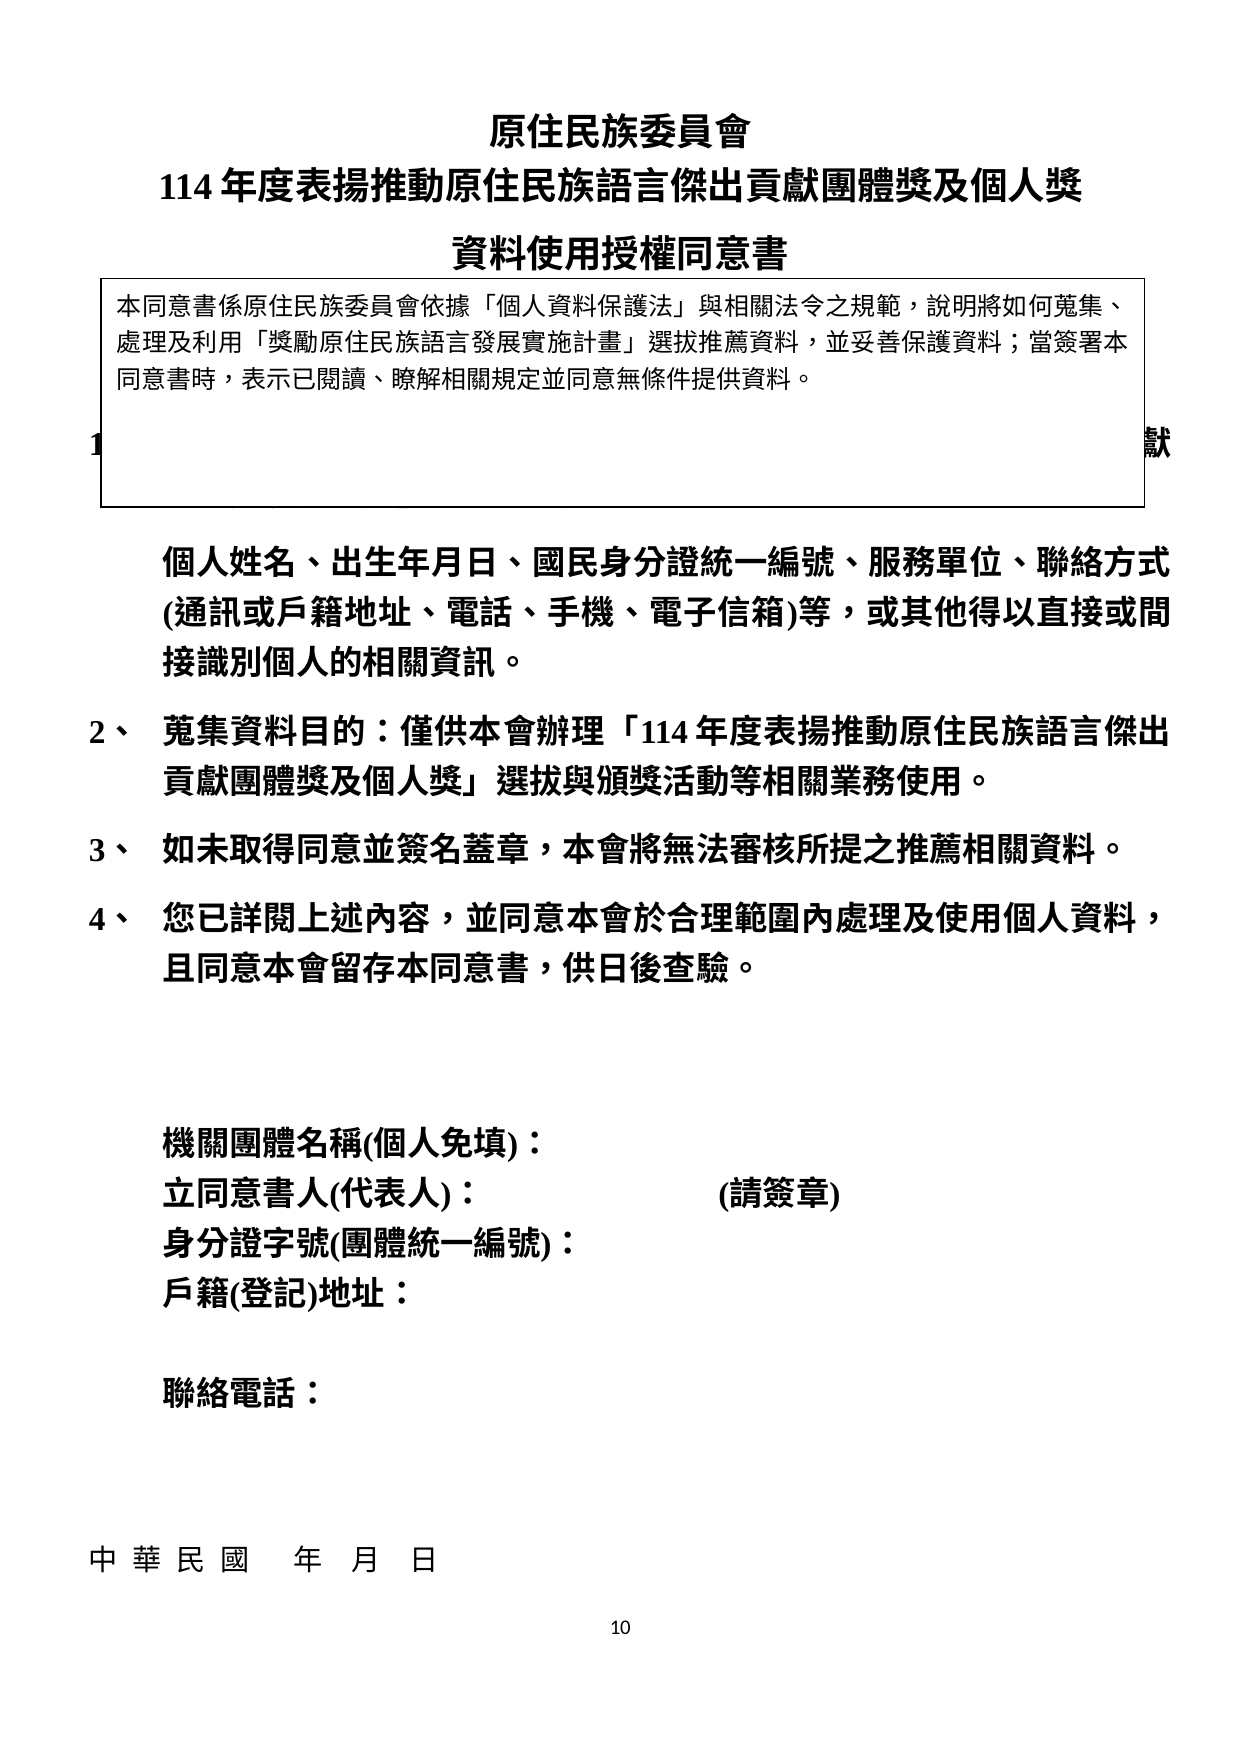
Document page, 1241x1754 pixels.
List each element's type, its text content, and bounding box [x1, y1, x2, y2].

text 身分證字號(團體統一編號)： [162, 1216, 1152, 1266]
list 您已詳閱上述內容，並同意本會於合理範圍內處理及使用個人資料，且同意本會留存本同意書，供日後查驗。 [89, 891, 1172, 991]
list 蒐集資料目的：僅供本會辦理「114年度表揚推動原住民族語言傑出貢獻團體獎及個人獎」選拔與頒獎活動等相關業務使用。 [89, 703, 1172, 803]
text 中 華 民 國 年 月 日 [89, 1516, 1152, 1578]
text 聯絡電話： [162, 1366, 1152, 1416]
list 基本資料內容：本會因辦理114年度表揚推動原住民族語言傑出貢獻團體獎及個人獎」選拔與頒獎活動所需，蒐集資料內容說明如下： [89, 416, 1172, 516]
text 114年度表揚推動原住民族語言傑出貢獻團體獎及個人獎 [89, 156, 1152, 210]
text 原住民族委員會 [89, 102, 1152, 156]
text 機關團體名稱(個人免填)： [162, 1116, 1152, 1166]
text 個人姓名、出生年月日、國民身分證統一編號、服務單位、聯絡方式(通訊或戶籍地址、電話、手機、電子信箱)等，或其他得以直接或間接識別個人的相關資訊。 [162, 534, 1172, 684]
text 本同意書係原住民族委員會依據「個人資料保護法」與相關法令之規範，說明將如何蒐集、處理及利用「獎勵原住民族語言發展實施計畫」選拔推薦資料，並妥善保護資料；當簽署本同意書時，表示已閱讀、瞭解相關規定並同意無條件提供資料。 [117, 287, 1129, 395]
text 立同意書人(代表人)： (請簽章) [162, 1166, 1152, 1216]
text 資料使用授權同意書 [89, 210, 1152, 272]
text 戶籍(登記)地址： [162, 1266, 1152, 1316]
list 如未取得同意並簽名蓋章，本會將無法審核所提之推薦相關資料。 [89, 822, 1172, 872]
